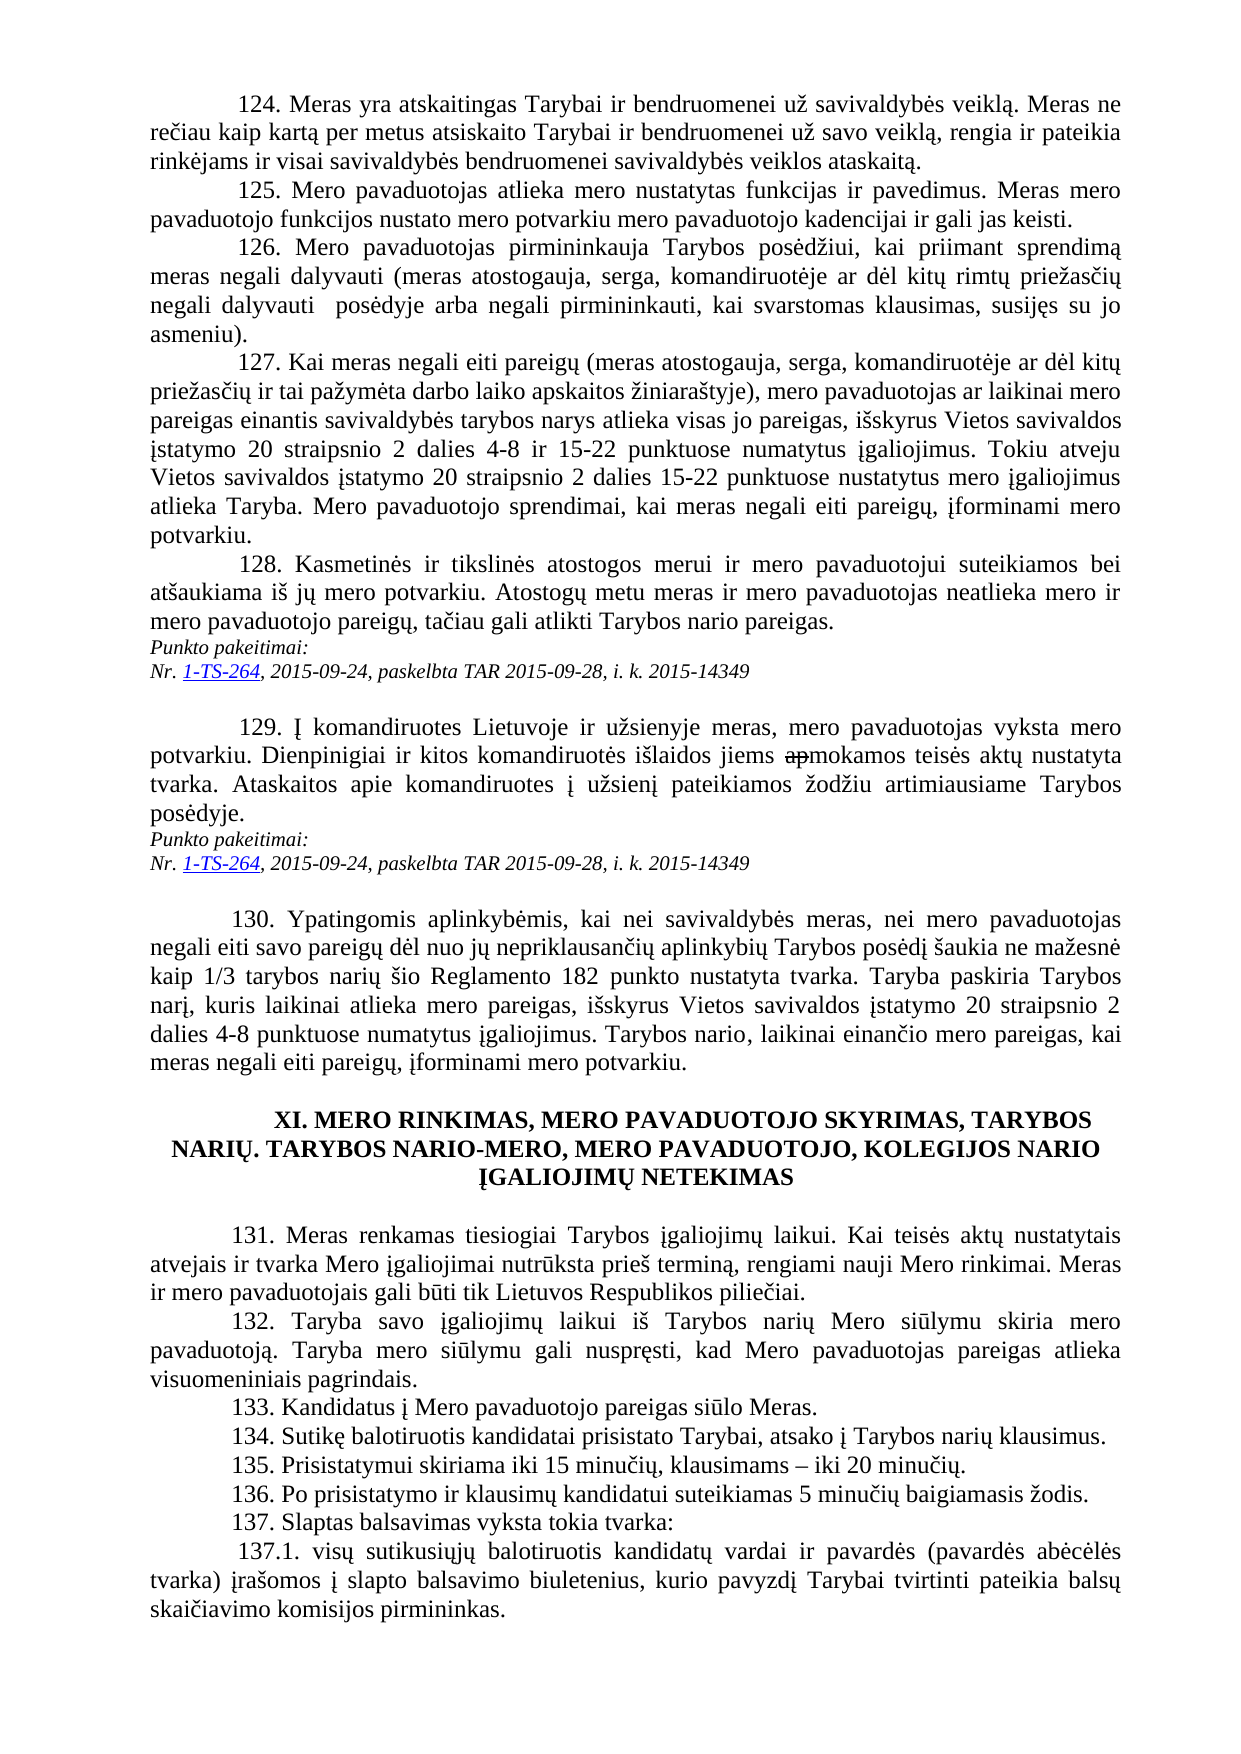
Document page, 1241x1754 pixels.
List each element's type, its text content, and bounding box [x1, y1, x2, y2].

text Nr. 1-TS-264, 2015-09-24, paskelbta TAR 2015-09-28, i. k. 2015-14349 [150, 659, 1122, 683]
text Nr. 1-TS-264, 2015-09-24, paskelbta TAR 2015-09-28, i. k. 2015-14349 [150, 851, 1122, 875]
text 130. Ypatingomis aplinkybėmis, kai nei savivaldybės meras, nei mero pavaduotojas negali eiti savo pareigų dėl nuo jų nepriklausančių aplinkybių Tarybos posėdį šaukia ne mažesnė kaip 1/3 tarybos narių šio Reglamento 182 punkto nustatyta tvarka. Taryba paskiria Tarybos narį, kuris laikinai atlieka mero pareigas, išskyrus Vietos savivaldos įstatymo 20 straipsnio 2 dalies 4-8 punktuose numatytus įgaliojimus. Tarybos nario, laikinai einančio mero pareigas, kai meras negali eiti pareigų, įforminami mero potvarkiu. [150, 904, 1122, 1076]
text 127. Kai meras negali eiti pareigų (meras atostogauja, serga, komandiruotėje ar dėl kitų priežasčių ir tai pažymėta darbo laiko apskaitos žiniaraštyje), mero pavaduotojas ar laikinai mero pareigas einantis savivaldybės tarybos narys atlieka visas jo pareigas, išskyrus Vietos savivaldos įstatymo 20 straipsnio 2 dalies 4-8 ir 15-22 punktuose numatytus įgaliojimus. Tokiu atveju Vietos savivaldos įstatymo 20 straipsnio 2 dalies 15-22 punktuose nustatytus mero įgaliojimus atlieka Taryba. Mero pavaduotojo sprendimai, kai meras negali eiti pareigų, įforminami mero potvarkiu. [150, 347, 1122, 549]
text 124. Meras yra atskaitingas Tarybai ir bendruomenei už savivaldybės veiklą. Meras ne rečiau kaip kartą per metus atsiskaito Tarybai ir bendruomenei už savo veiklą, rengia ir pateikia rinkėjams ir visai savivaldybės bendruomenei savivaldybės veiklos ataskaitą. [150, 89, 1122, 175]
text 132. Taryba savo įgaliojimų laikui iš Tarybos narių Mero siūlymu skiria mero pavaduotoją. Taryba mero siūlymu gali nuspręsti, kad Mero pavaduotojas pareigas atlieka visuomeniniais pagrindais. [150, 1306, 1122, 1392]
text 137. Slaptas balsavimas vyksta tokia tvarka: [150, 1507, 1122, 1536]
text 133. Kandidatus į Mero pavaduotojo pareigas siūlo Meras. [150, 1392, 1122, 1421]
text 131. Meras renkamas tiesiogiai Tarybos įgaliojimų laikui. Kai teisės aktų nustatytais atvejais ir tvarka Mero įgaliojimai nutrūksta prieš terminą, rengiami nauji Mero rinkimai. Meras ir mero pavaduotojais gali būti tik Lietuvos Respublikos piliečiai. [150, 1220, 1122, 1306]
text 126. Mero pavaduotojas pirmininkauja Tarybos posėdžiui, kai priimant sprendimą meras negali dalyvauti (meras atostogauja, serga, komandiruotėje ar dėl kitų rimtų priežasčių negali dalyvauti posėdyje arba negali pirmininkauti, kai svarstomas klausimas, susijęs su jo asmeniu). [150, 232, 1122, 347]
text 135. Prisistatymui skiriama iki 15 minučių, klausimams – iki 20 minučių. [150, 1450, 1122, 1479]
text 137.1. visų sutikusiųjų balotiruotis kandidatų vardai ir pavardės (pavardės abėcėlės tvarka) įrašomos į slapto balsavimo biuletenius, kurio pavyzdį Tarybai tvirtinti pateikia balsų skaičiavimo komisijos pirmininkas. [150, 1536, 1122, 1622]
text 128. Kasmetinės ir tikslinės atostogos merui ir mero pavaduotojui suteikiamos bei atšaukiama iš jų mero potvarkiu. Atostogų metu meras ir mero pavaduotojas neatlieka mero ir mero pavaduotojo pareigų, tačiau gali atlikti Tarybos nario pareigas. [150, 549, 1122, 635]
text 136. Po prisistatymo ir klausimų kandidatui suteikiamas 5 minučių baigiamasis žodis. [150, 1479, 1122, 1507]
text 129. Į komandiruotes Lietuvoje ir užsienyje meras, mero pavaduotojas vyksta mero potvarkiu. Dienpinigiai ir kitos komandiruotės išlaidos jiems apmokamos teisės aktų nustatyta tvarka. Ataskaitos apie komandiruotes į užsienį pateikiamos žodžiu artimiausiame Tarybos posėdyje. [150, 712, 1122, 827]
text Punkto pakeitimai: [150, 635, 1122, 659]
text XI. MERO RINKIMAS, MERO PAVADUOTOJO SKYRIMAS, TARYBOS NARIŲ. TARYBOS NARIO-MERO, MERO PAVADUOTOJO, KOLEGIJOS NARIO ĮGALIOJIMŲ NETEKIMAS [150, 1105, 1122, 1191]
text 134. Sutikę balotiruotis kandidatai prisistato Tarybai, atsako į Tarybos narių klausimus. [150, 1421, 1122, 1450]
text Punkto pakeitimai: [150, 827, 1122, 851]
text 125. Mero pavaduotojas atlieka mero nustatytas funkcijas ir pavedimus. Meras mero pavaduotojo funkcijos nustato mero potvarkiu mero pavaduotojo kadencijai ir gali jas keisti. [150, 175, 1122, 232]
